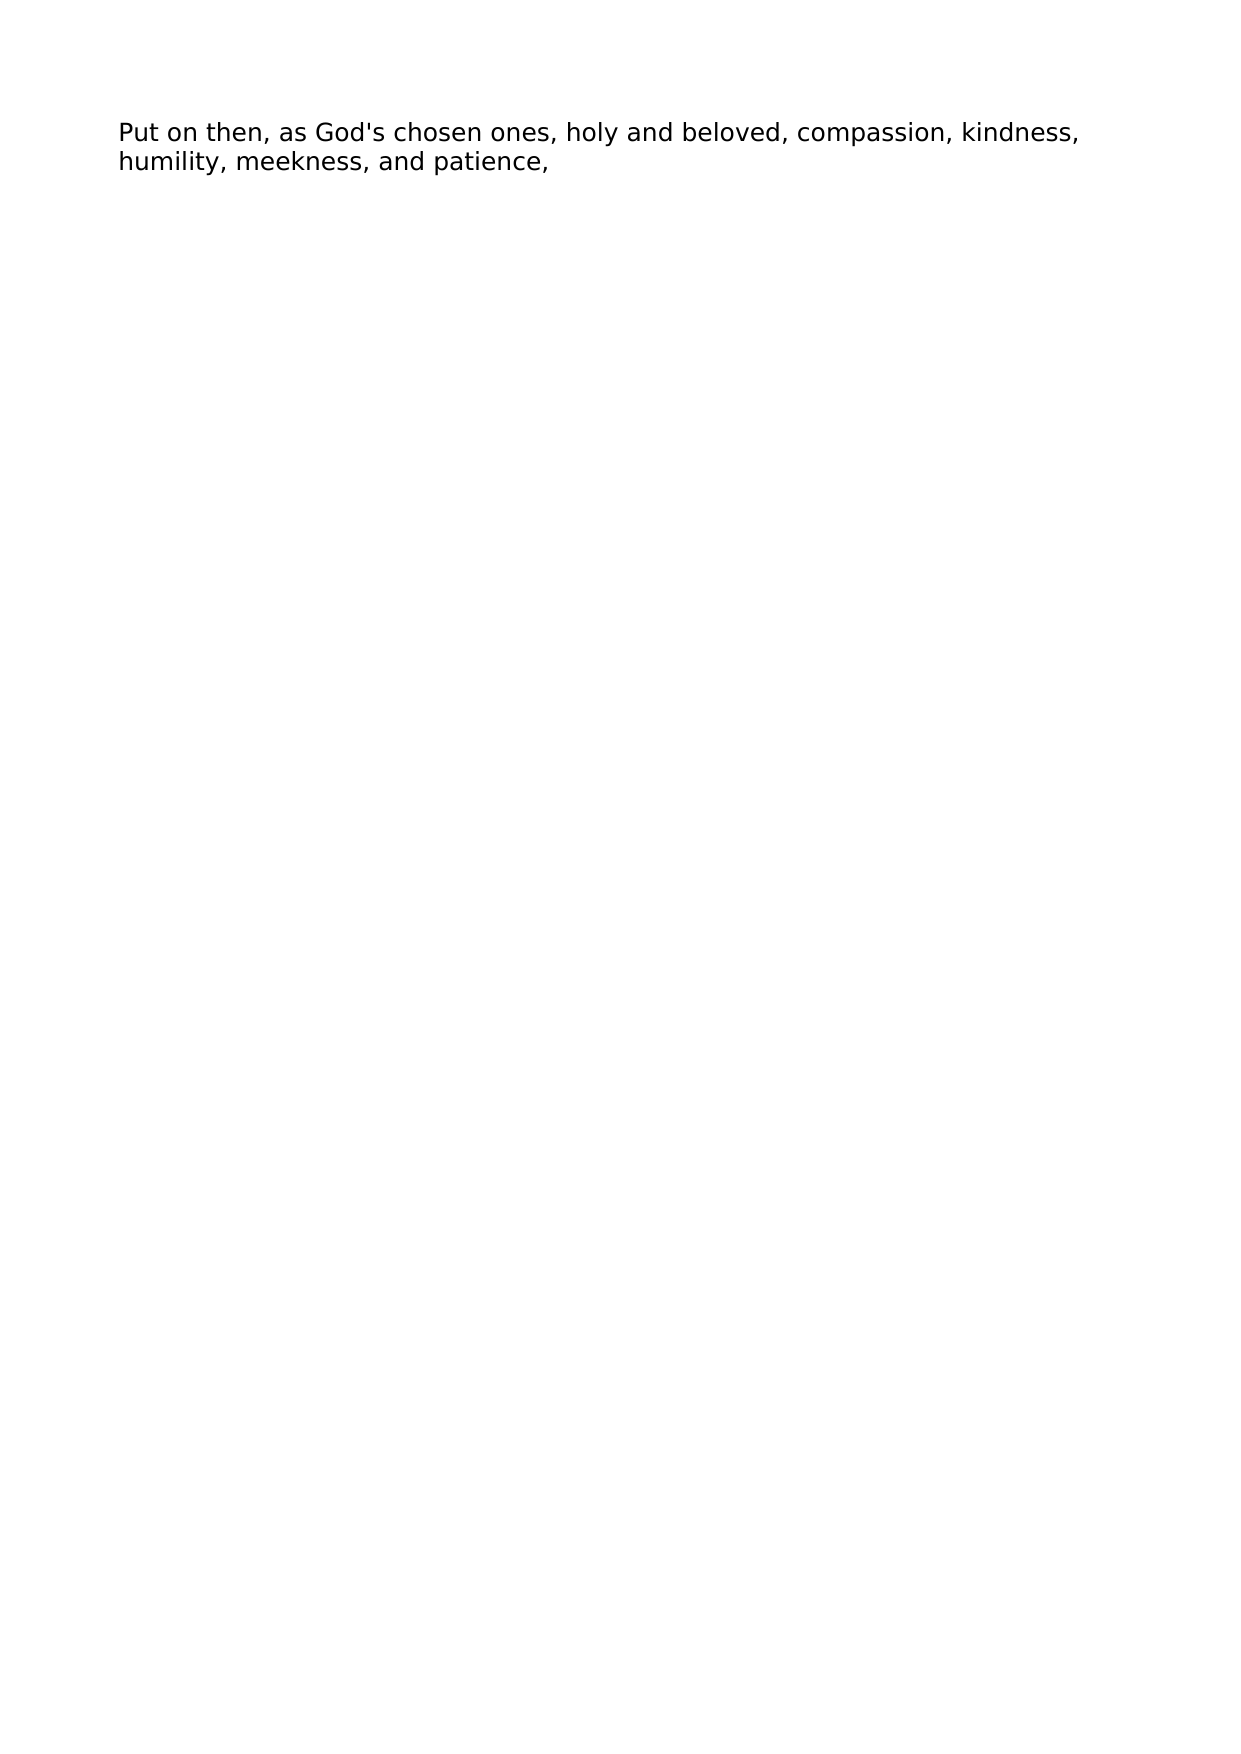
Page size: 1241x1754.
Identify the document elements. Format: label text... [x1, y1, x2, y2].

text Put on then, as God's chosen ones, holy and beloved, compassion, kindness, humility, meekness, and patience, [118, 118, 1122, 176]
